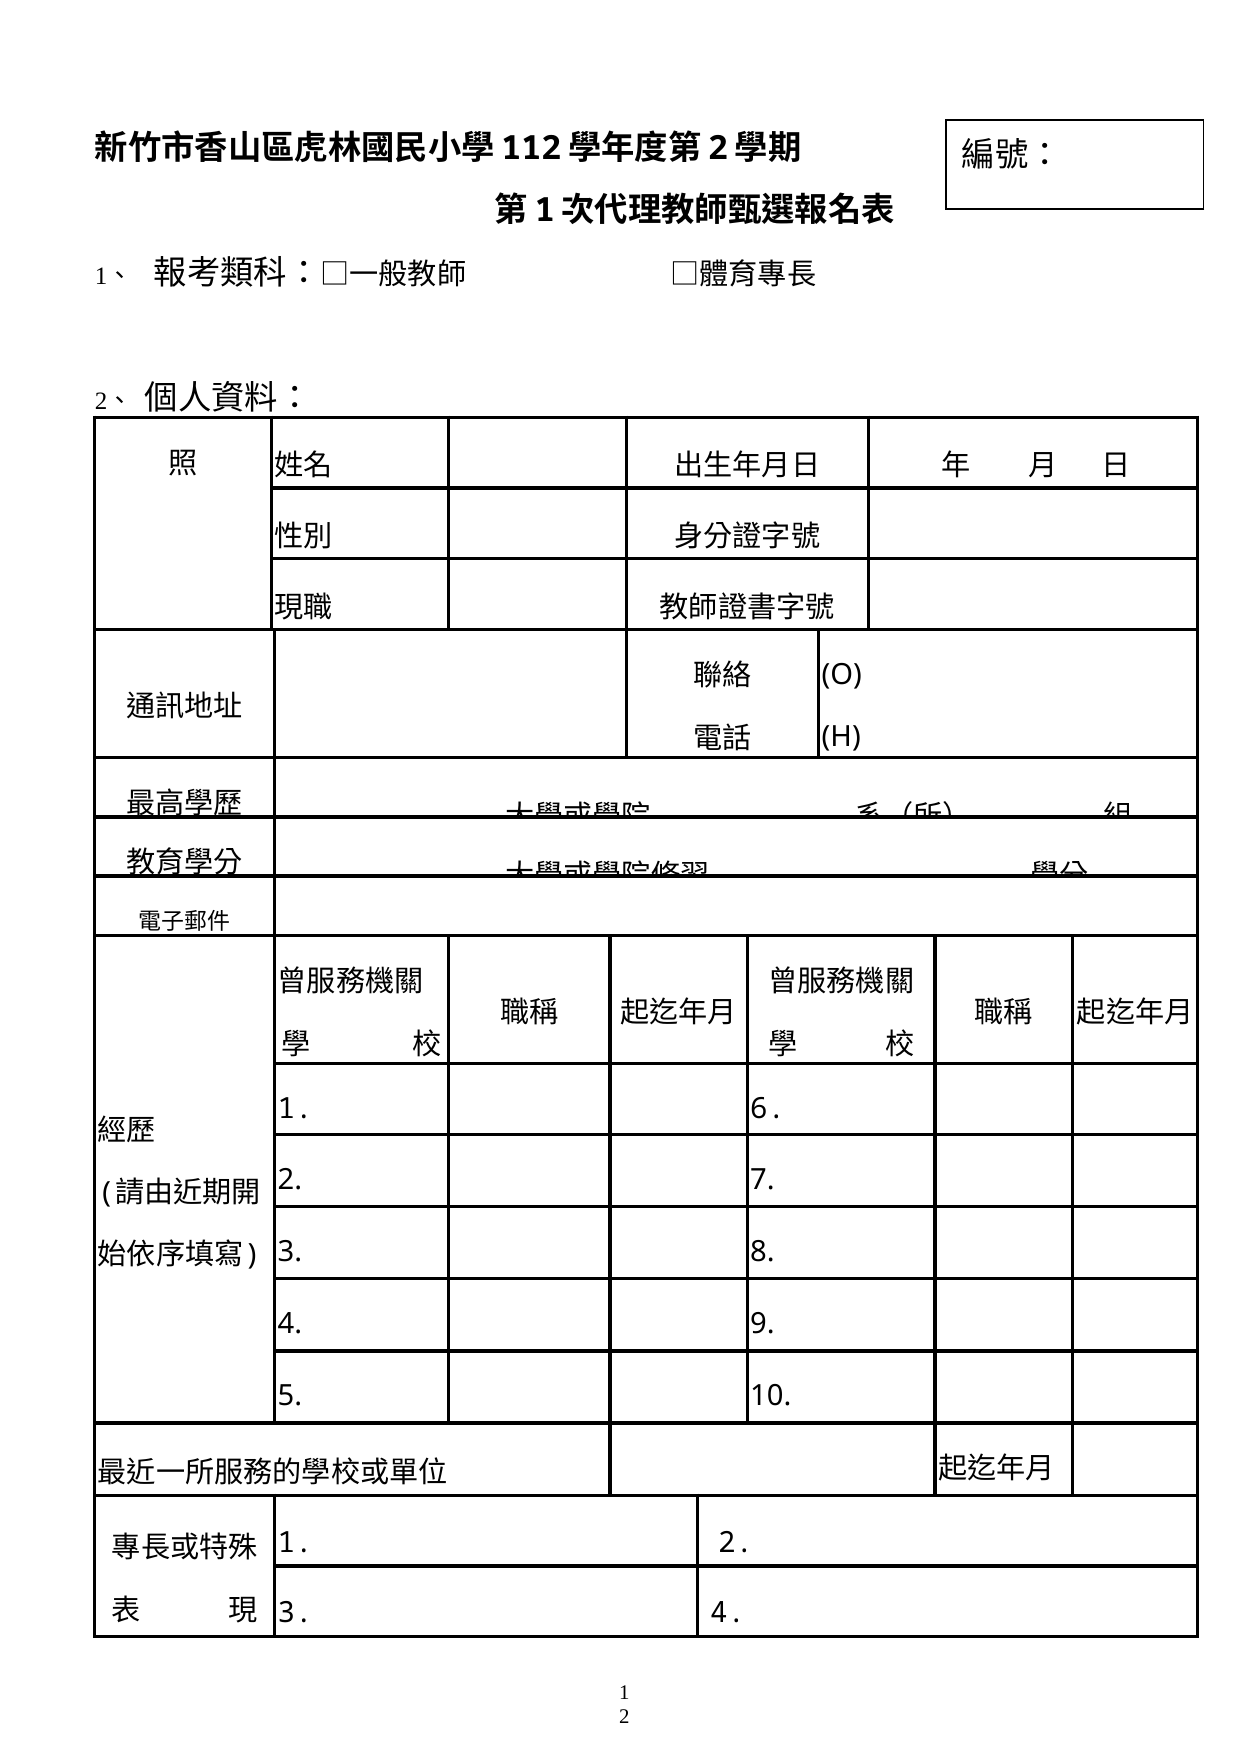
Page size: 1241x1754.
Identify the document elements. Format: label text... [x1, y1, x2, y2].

table_cell 起迄年月 [612, 937, 746, 1062]
table_cell 最近一所服務的學校或單位 [96, 1425, 608, 1493]
table_cell 現職 [273, 560, 447, 628]
table_cell 1. [276, 1497, 696, 1564]
text 編號： [961, 128, 1188, 176]
table_header 年 月 日 [870, 419, 1196, 486]
table_cell [612, 1353, 746, 1421]
text 第1次代理教師甄選報名表 [947, 121, 1203, 208]
table_cell 1. [276, 1065, 447, 1133]
table_cell 10. [749, 1353, 933, 1421]
table_cell [937, 1353, 1071, 1421]
table_cell [937, 1065, 1071, 1133]
table_cell [937, 1280, 1071, 1349]
table_header 照 片 [96, 419, 270, 628]
table_cell [450, 1280, 608, 1349]
table_cell [276, 878, 1196, 934]
table_header 姓名 [273, 419, 447, 486]
table_cell 教師證書字號 [628, 560, 867, 628]
table_cell [1074, 1425, 1196, 1493]
table_cell 電子郵件(gmail) [96, 878, 273, 934]
table_cell 聯絡 電話 [628, 631, 817, 756]
table_cell 9. [749, 1280, 933, 1349]
table_cell [1074, 1280, 1196, 1349]
table_cell [612, 1425, 933, 1493]
table_cell 起迄年月 [1074, 937, 1196, 1062]
table_cell 7. [749, 1136, 933, 1205]
table_cell 教育學分 [96, 819, 273, 874]
table_cell [450, 560, 625, 628]
table_cell [870, 490, 1196, 557]
table_cell [612, 1280, 746, 1349]
table_cell [450, 490, 625, 557]
table_cell 身分證字號 [628, 490, 867, 557]
table_cell [276, 631, 625, 756]
table_cell [1074, 1065, 1196, 1133]
table_cell 通訊地址 [96, 631, 273, 756]
table_cell [937, 1136, 1071, 1205]
table_cell 8. [749, 1208, 933, 1277]
table_cell 職稱 [450, 937, 608, 1062]
table_cell 4. [699, 1568, 1196, 1635]
table_cell 大學或學院修習 學分 [276, 819, 1196, 874]
table_cell 4. [276, 1280, 447, 1349]
table_cell [450, 1136, 608, 1205]
table_cell [612, 1136, 746, 1205]
table_cell 3. [276, 1208, 447, 1277]
table_cell [612, 1208, 746, 1277]
table_cell 曾服務機關 學 校 [276, 937, 447, 1062]
table_cell [870, 560, 1196, 628]
text 第1次代理教師甄選報名表 [94, 166, 1146, 228]
table_cell 3. [276, 1568, 696, 1635]
table_cell 經歷 (請由近期開始依序填寫) [96, 937, 273, 1421]
table_cell [1074, 1136, 1196, 1205]
list 個人資料： [94, 353, 1146, 416]
table_cell 5. [276, 1353, 447, 1421]
table_cell [1074, 1208, 1196, 1277]
table_cell (O) (H) [820, 631, 1196, 756]
table_cell 最高學歷 [96, 759, 273, 815]
table_cell [612, 1065, 746, 1133]
table_cell 2. [276, 1136, 447, 1205]
table_cell [450, 1065, 608, 1133]
table_cell 6. [749, 1065, 933, 1133]
table_cell [937, 1208, 1071, 1277]
table_cell [450, 1208, 608, 1277]
table_cell 曾服務機關 學 校 [749, 937, 933, 1062]
text 新竹市香山區虎林國民小學112學年度第2學期 [94, 103, 1146, 166]
table_cell 2. [699, 1497, 1196, 1564]
table_header [450, 419, 625, 486]
table_header 出生年月日 [628, 419, 867, 486]
table_cell 專長或特殊 表 現 [96, 1497, 273, 1635]
list 報考類科：□一般教師 □體育專長 [94, 228, 1146, 291]
table_cell 起迄年月 [937, 1425, 1071, 1493]
table_cell 性別 [273, 490, 447, 557]
table_cell 職稱 [937, 937, 1071, 1062]
table_cell [1074, 1353, 1196, 1421]
table_cell 大學或學院 系（所） 組 [276, 759, 1196, 815]
table_cell [450, 1353, 608, 1421]
